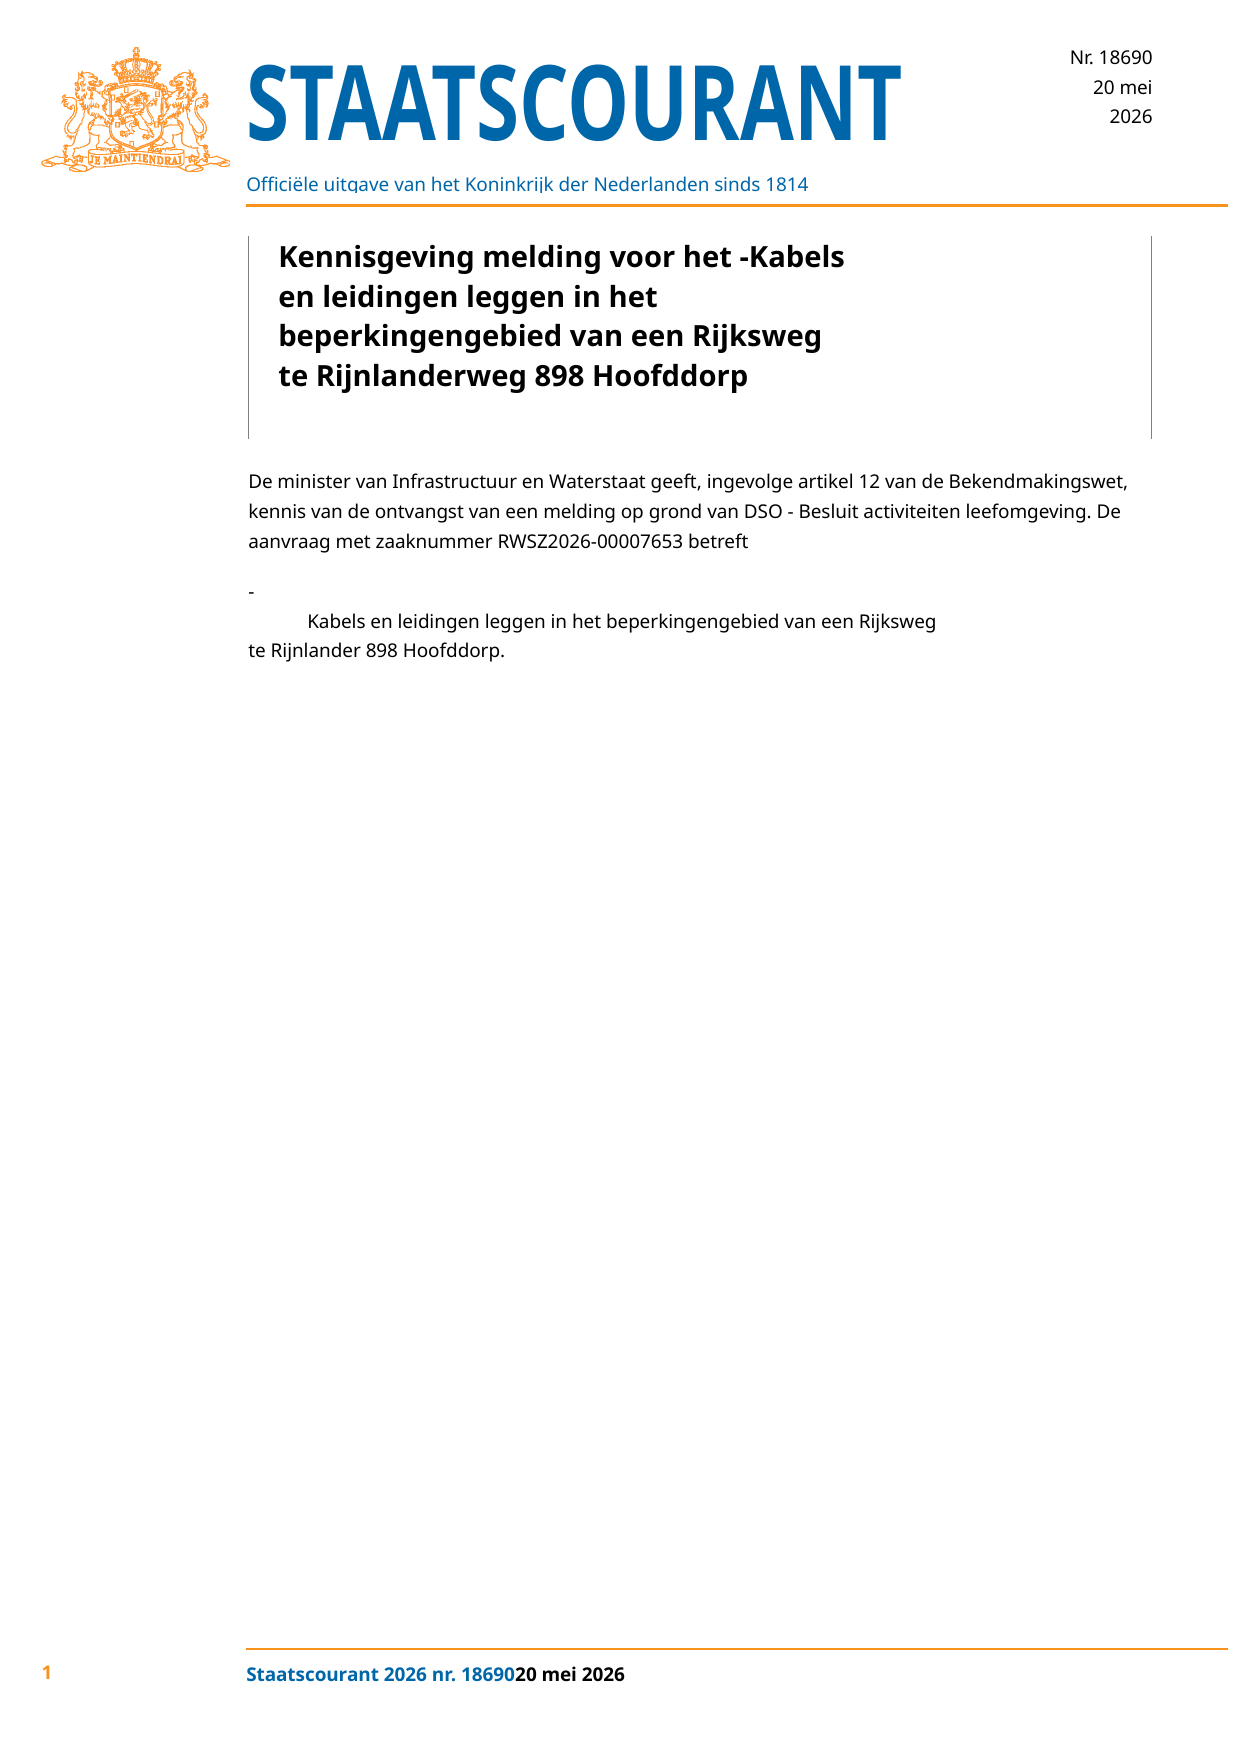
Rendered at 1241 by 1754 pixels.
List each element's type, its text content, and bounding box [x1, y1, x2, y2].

text De minister van Infrastructuur en Waterstaat geeft, ingevolge artikel 12 van de Bekendmakingswet, kennis van de ontvangst van een melding op grond van DSO - Besluit activiteiten leefomgeving. De aanvraag met zaaknummer RWSZ2026-00007653 betreft [248, 469, 1152, 553]
table_header [850, 236, 912, 413]
table_header [1090, 236, 1151, 413]
list Kabels en leidingen leggen in het beperkingengebied van een Rijksweg [248, 608, 1152, 633]
table_header [850, 414, 1151, 439]
picture [912, 236, 1090, 414]
text te Rijnlander 898 Hoofddorp. [248, 637, 1152, 663]
picture [41, 47, 231, 172]
table_header Kennisgeving melding voor het -Kabels en leidingen leggen in het beperkingengebied van een Rijksweg te Rijnlanderweg 898 Hoofddorp [249, 236, 850, 439]
